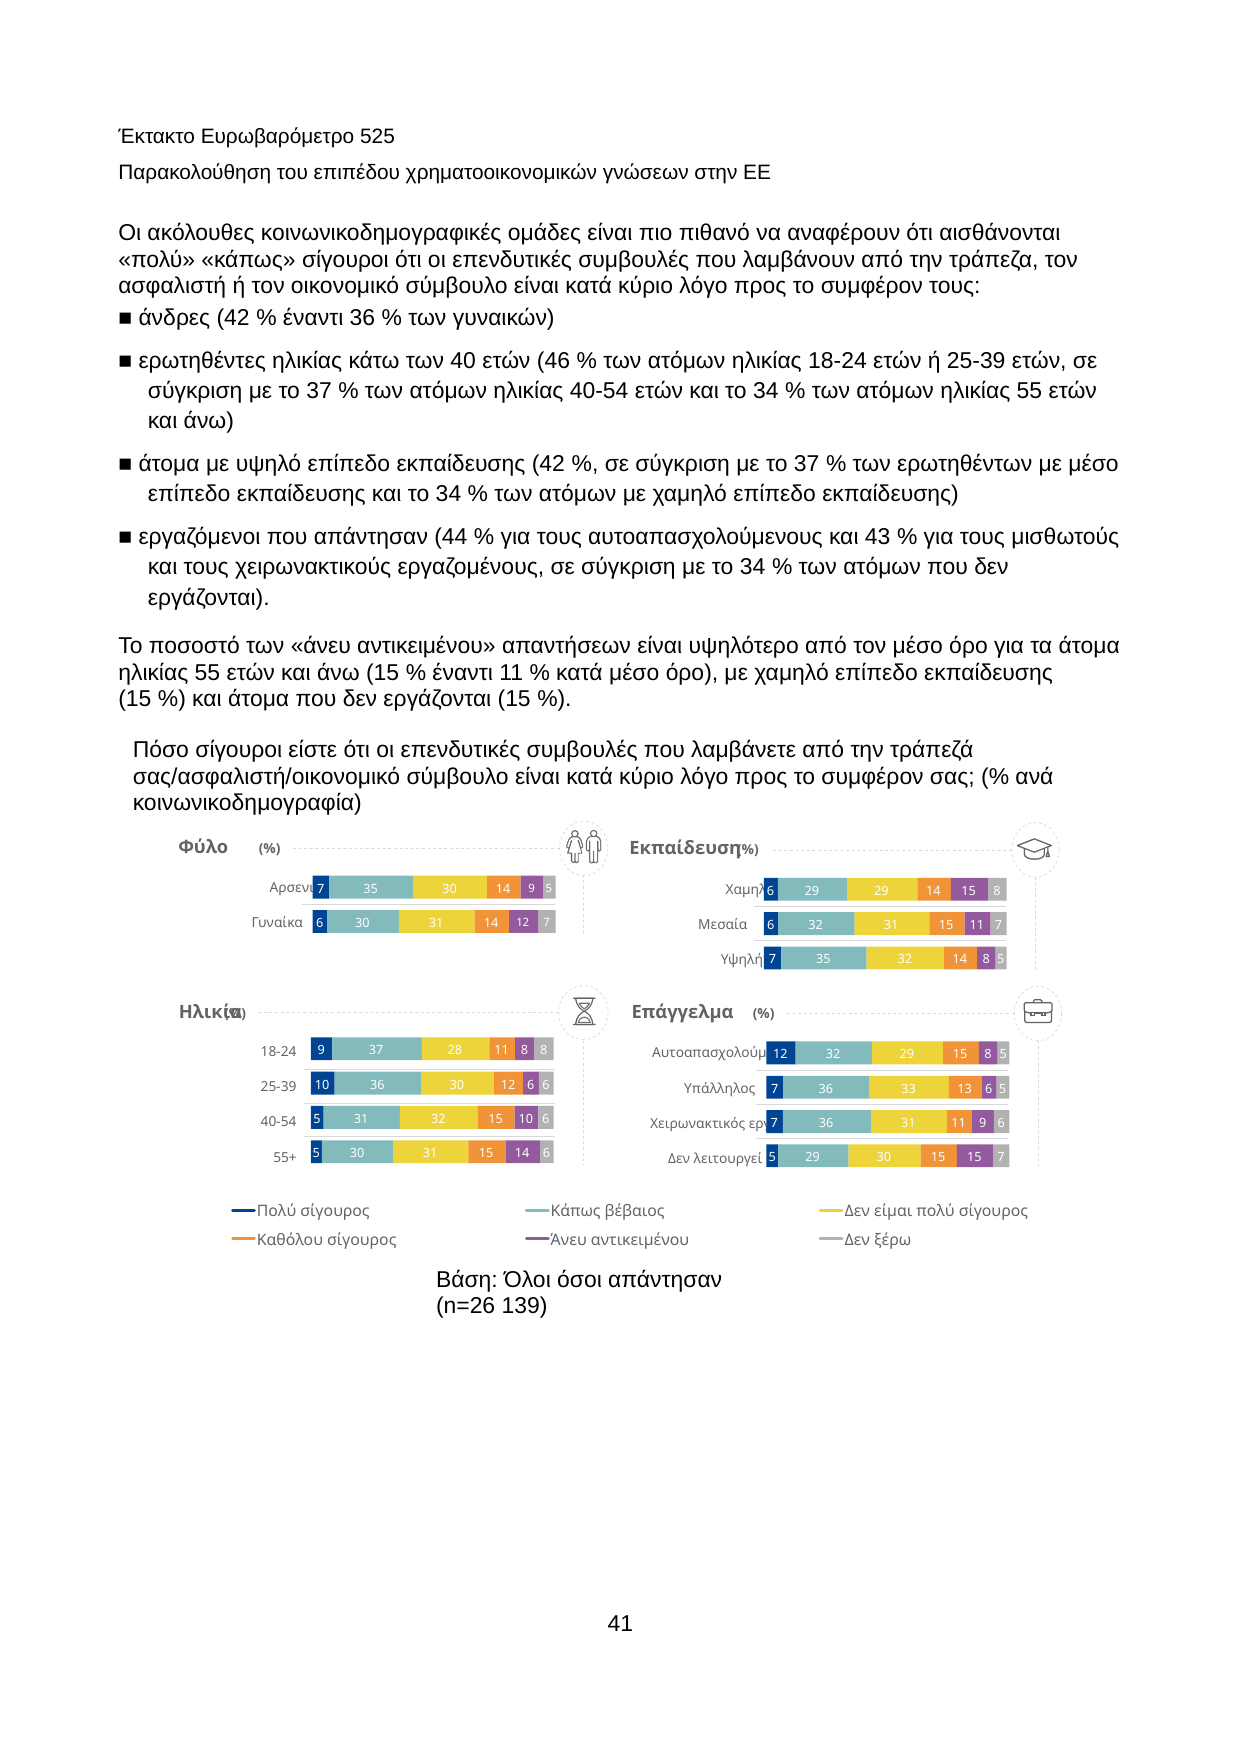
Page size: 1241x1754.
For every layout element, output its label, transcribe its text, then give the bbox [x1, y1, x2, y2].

list ■ ερωτηθέντες ηλικίας κάτω των 40 ετών (46 % των ατόμων ηλικίας 18-24 ετών ή 25-39 ετών, σε σύγκριση με το 37 % των ατόμων ηλικίας 40-54 ετών και το 34 % των ατόμων ηλικίας 55 ετών και άνω) [118, 347, 1122, 434]
text Το ποσοστό των «άνευ αντικειμένου» απαντήσεων είναι υψηλότερο από τον μέσο όρο για τα άτομα ηλικίας 55 ετών και άνω (15 % έναντι 11 % κατά μέσο όρο), με χαμηλό επίπεδο εκπαίδευσης (15 %) και άτομα που δεν εργάζονται (15 %). [118, 632, 1122, 711]
list ■ εργαζόμενοι που απάντησαν (44 % για τους αυτοαπασχολούμενους και 43 % για τους μισθωτούς και τους χειρωνακτικούς εργαζομένους, σε σύγκριση με το 34 % των ατόμων που δεν εργάζονται). [118, 523, 1122, 610]
list ■ άτομα με υψηλό επίπεδο εκπαίδευσης (42 %, σε σύγκριση με το 37 % των ερωτηθέντων με μέσο επίπεδο εκπαίδευσης και το 34 % των ατόμων με χαμηλό επίπεδο εκπαίδευσης) [118, 450, 1122, 507]
list ■ άνδρες (42 % έναντι 36 % των γυναικών) [118, 304, 1122, 331]
text Οι ακόλουθες κοινωνικοδημογραφικές ομάδες είναι πιο πιθανό να αναφέρουν ότι αισθάνονται «πολύ» «κάπως» σίγουροι ότι οι επενδυτικές συμβουλές που λαμβάνουν από την τράπεζα, τον ασφαλιστή ή τον οικονομικό σύμβουλο είναι κατά κύριο λόγο προς το συμφέρον τους: [118, 219, 1122, 298]
